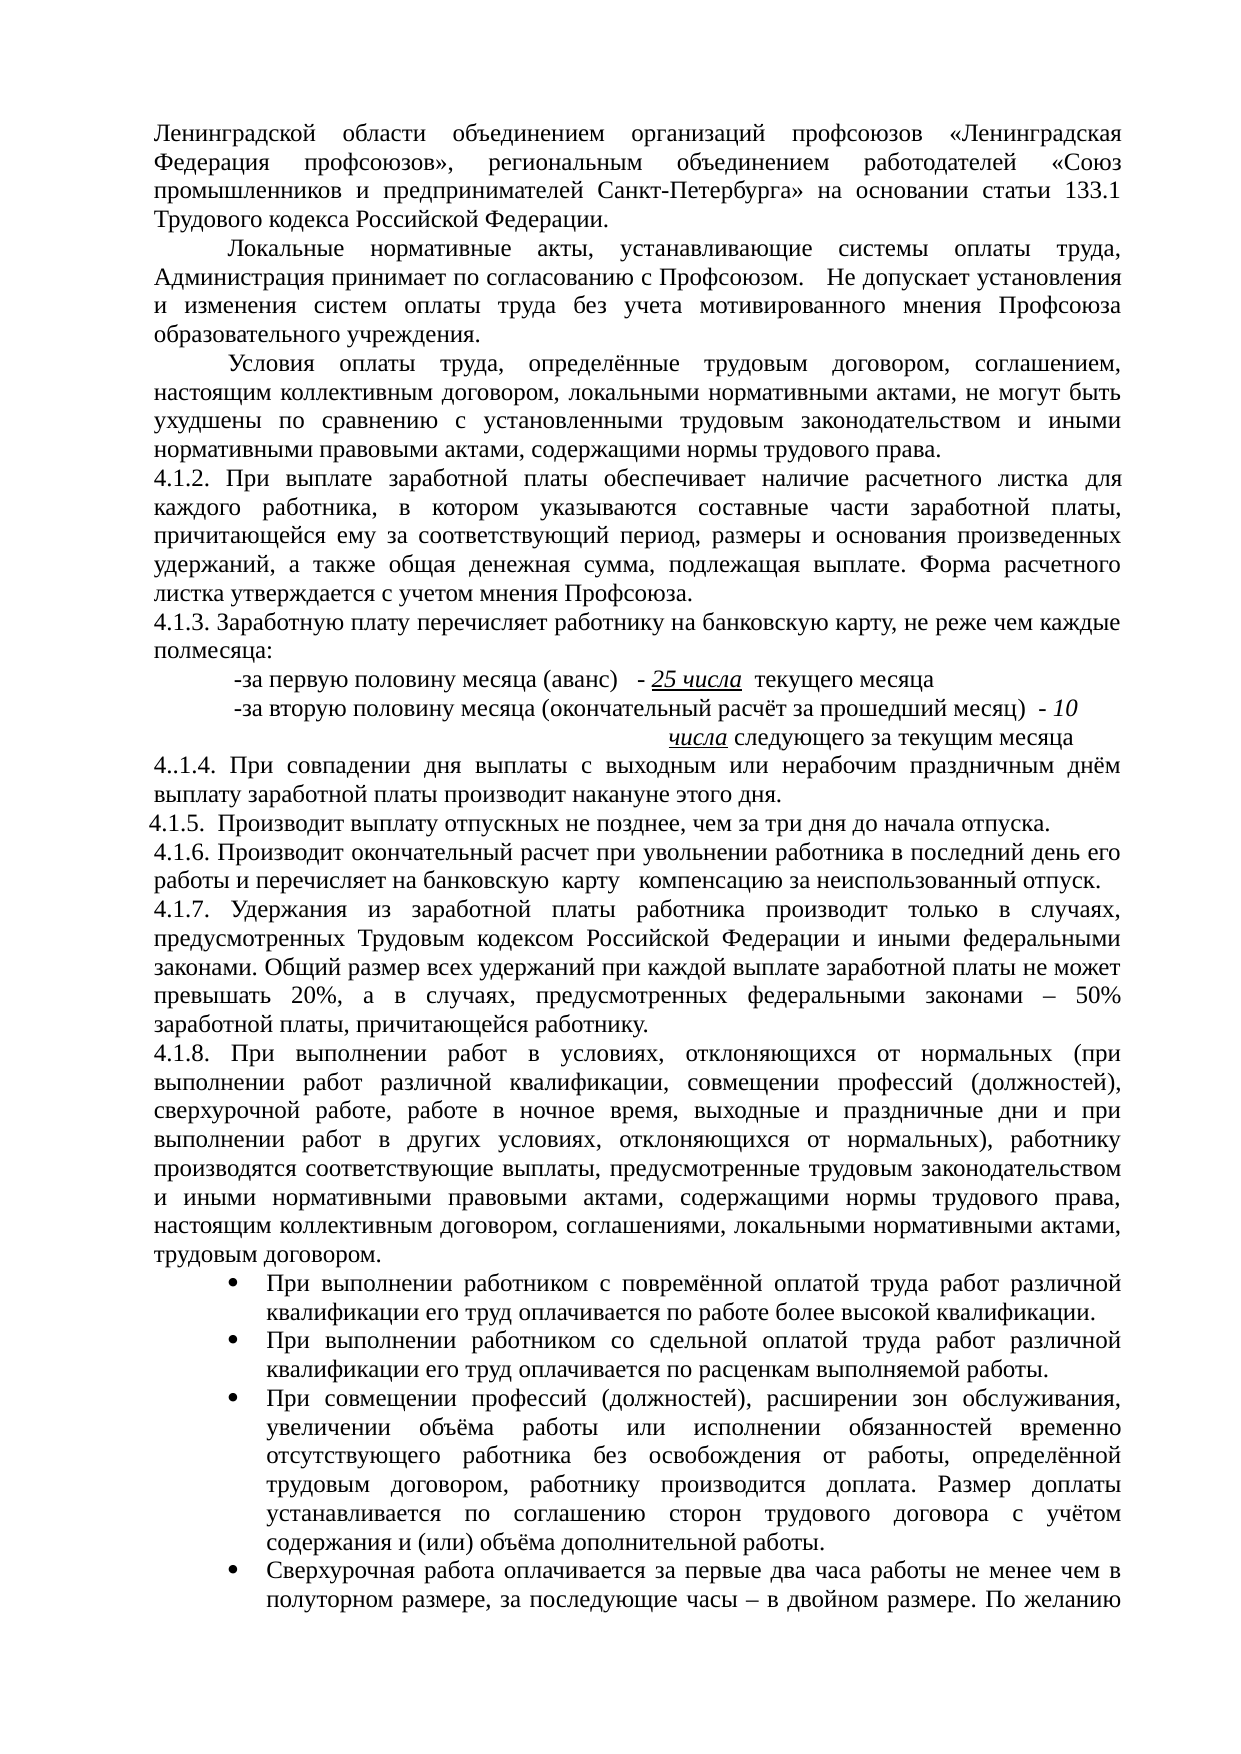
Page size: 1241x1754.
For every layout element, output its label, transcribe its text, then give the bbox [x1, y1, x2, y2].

text Локальные нормативные акты, устанавливающие системы оплаты труда, Администрация принимает по согласованию с Профсоюзом. Не допускает установления и изменения систем оплаты труда без учета мотивированного мнения Профсоюза образовательного учреждения. [153, 233, 1122, 348]
text -за первую половину месяца (аванс) - 25 числа текущего месяца [153, 664, 1122, 693]
text Условия оплаты труда, определённые трудовым договором, соглашением, настоящим коллективным договором, локальными нормативными актами, не могут быть ухудшены по сравнению с установленными трудовым законодательством и иными нормативными правовыми актами, содержащими нормы трудового права. [153, 348, 1122, 463]
list Сверхурочная работа оплачивается за первые два часа работы не менее чем в полуторном размере, за последующие часы – в двойном размере. По желанию [228, 1556, 1122, 1613]
text 4.1.6. Производит окончательный расчет при увольнении работника в последний день его работы и перечисляет на банковскую карту компенсацию за неиспользованный отпуск. [153, 837, 1122, 894]
list При выполнении работником со сдельной оплатой труда работ различной квалификации его труд оплачивается по расценкам выполняемой работы. [228, 1326, 1122, 1383]
text 4.1.3. Заработную плату перечисляет работнику на банковскую карту, не реже чем каждые полмесяца: [153, 607, 1122, 664]
text Ленинградской области объединением организаций профсоюзов «Ленинградская Федерация профсоюзов», региональным объединением работодателей «Союз промышленников и предпринимателей Санкт-Петербурга» на основании статьи 133.1 Трудового кодекса Российской Федерации. [153, 118, 1122, 233]
text -за вторую половину месяца (окончательный расчёт за прошедший месяц) - 10 числа следующего за текущим месяца [153, 693, 1122, 751]
text 4.1.8. При выполнении работ в условиях, отклоняющихся от нормальных (при выполнении работ различной квалификации, совмещении профессий (должностей), сверхурочной работе, работе в ночное время, выходные и праздничные дни и при выполнении работ в других условиях, отклоняющихся от нормальных), работнику производятся соответствующие выплаты, предусмотренные трудовым законодательством и иными нормативными правовыми актами, содержащими нормы трудового права, настоящим коллективным договором, соглашениями, локальными нормативными актами, трудовым договором. [153, 1038, 1122, 1268]
list При выполнении работником с повремённой оплатой труда работ различной квалификации его труд оплачивается по работе более высокой квалификации. [228, 1268, 1122, 1326]
text 4.1.5. Производит выплату отпускных не позднее, чем за три дня до начала от­пуска. [80, 808, 1122, 837]
text 4..1.4. При совпадении дня выплаты с выходным или нерабочим праздничным днём выплату заработной платы производит накануне этого дня. [153, 751, 1122, 808]
text 4.1.7. Удержания из заработной платы работника производит только в случаях, предусмотренных Трудовым кодексом Российской Федерации и иными федеральными законами. Общий размер всех удержаний при каждой выплате заработной платы не может превышать 20%, а в случаях, предусмотренных федеральными законами – 50% заработной платы, причитающейся работнику. [153, 894, 1122, 1038]
text 4.1.2. При выплате заработной платы обеспечивает наличие расчетного листка для каждого работника, в кото­ром указываются составные части заработной платы, причитающейся ему за соответствующий период, размеры и основания произведенных удер­жаний, а также общая денежная сумма, подлежащая выплате. Форма расчетного листка утверждается с учетом мнения Профсоюза. [153, 463, 1122, 607]
list При совмещении профессий (должностей), расширении зон обслуживания, увеличении объёма работы или исполнении обязанностей временно отсутствующего работника без освобождения от работы, определённой трудовым договором, работнику производится доплата. Размер доплаты устанавливается по соглашению сторон трудового договора с учётом содержания и (или) объёма дополнительной работы. [228, 1383, 1122, 1556]
